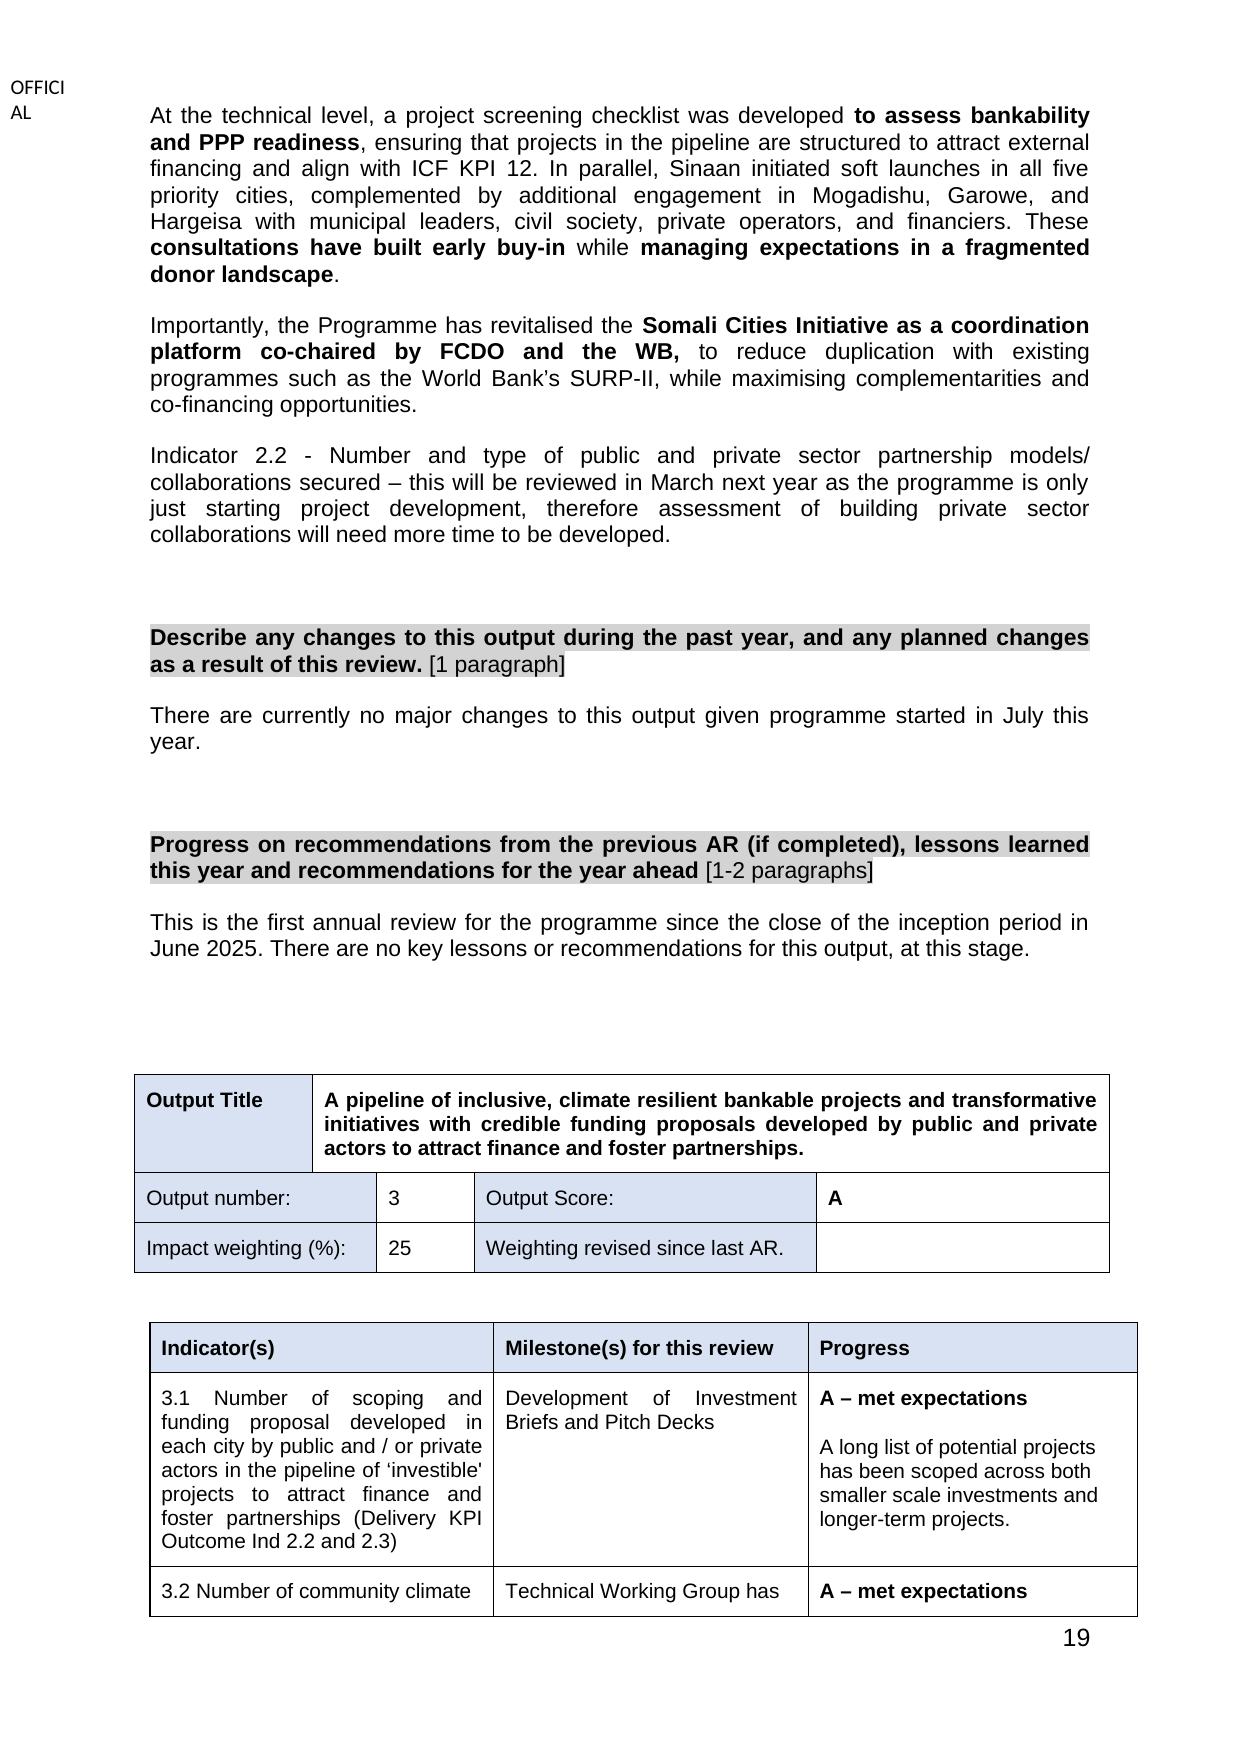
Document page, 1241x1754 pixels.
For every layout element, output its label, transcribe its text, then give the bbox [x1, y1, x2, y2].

table_cell Output number: [135, 1173, 376, 1222]
table_cell A – met expectations A long list of potential projects has been scoped across both smaller scale investments and longer-term projects. [809, 1373, 1137, 1566]
text Indicator 2.2 - Number and type of public and private sector partnership models/ collaborations secured – this will be reviewed in March next year as the programme is only just starting project development, therefore assessment of building private sector collaborations will need more time to be developed. [150, 442, 1090, 548]
table_cell A – met expectations [809, 1567, 1137, 1616]
table_cell 25 [377, 1223, 474, 1272]
text At the technical level, a project screening checklist was developed to assess bankability and PPP readiness, ensuring that projects in the pipeline are structured to attract external financing and align with ICF KPI 12. In parallel, Sinaan initiated soft launches in all five priority cities, complemented by additional engagement in Mogadishu, Garowe, and Hargeisa with municipal leaders, civil society, private operators, and financiers. These consultations have built early buy-in while managing expectations in a fragmented donor landscape. [150, 102, 1090, 287]
table_cell [817, 1223, 1109, 1272]
table_cell 3.2 Number of community climate [151, 1567, 493, 1616]
table_cell A [817, 1173, 1109, 1222]
text Importantly, the Programme has revitalised the Somali Cities Initiative as a coordination platform co-chaired by FCDO and the WB, to reduce duplication with existing programmes such as the World Bank’s SURP-II, while maximising complementarities and co-financing opportunities. [150, 312, 1090, 417]
table_header Output Title [135, 1075, 312, 1172]
table_cell 3.1 Number of scoping and funding proposal developed in each city by public and / or private actors in the pipeline of ‘investible' projects to attract finance and foster partnerships (Delivery KPI Outcome Ind 2.2 and 2.3) [151, 1373, 493, 1566]
table_cell Development of Investment Briefs and Pitch Decks [494, 1373, 808, 1566]
text Describe any changes to this output during the past year, and any planned changes as a result of this review. [1 paragraph] [150, 624, 1090, 677]
table_cell Weighting revised since last AR. [475, 1223, 816, 1272]
table_header Indicator(s) [151, 1323, 493, 1372]
table_cell Output Score: [475, 1173, 816, 1222]
text There are currently no major changes to this output given programme started in July this year. [150, 702, 1090, 754]
table_cell Impact weighting (%): [135, 1223, 376, 1272]
text Progress on recommendations from the previous AR (if completed), lessons learned this year and recommendations for the year ahead [1-2 paragraphs] [150, 831, 1090, 884]
table_header A pipeline of inclusive, climate resilient bankable projects and transformative initiatives with credible funding proposals developed by public and private actors to attract finance and foster partnerships. [313, 1075, 1109, 1172]
text This is the first annual review for the programme since the close of the inception period in June 2025. There are no key lessons or recommendations for this output, at this stage. [150, 909, 1090, 961]
table_header Milestone(s) for this review [494, 1323, 808, 1372]
table_header Progress [809, 1323, 1137, 1372]
table_cell 3 [377, 1173, 474, 1222]
table_cell Technical Working Group has [494, 1567, 808, 1616]
